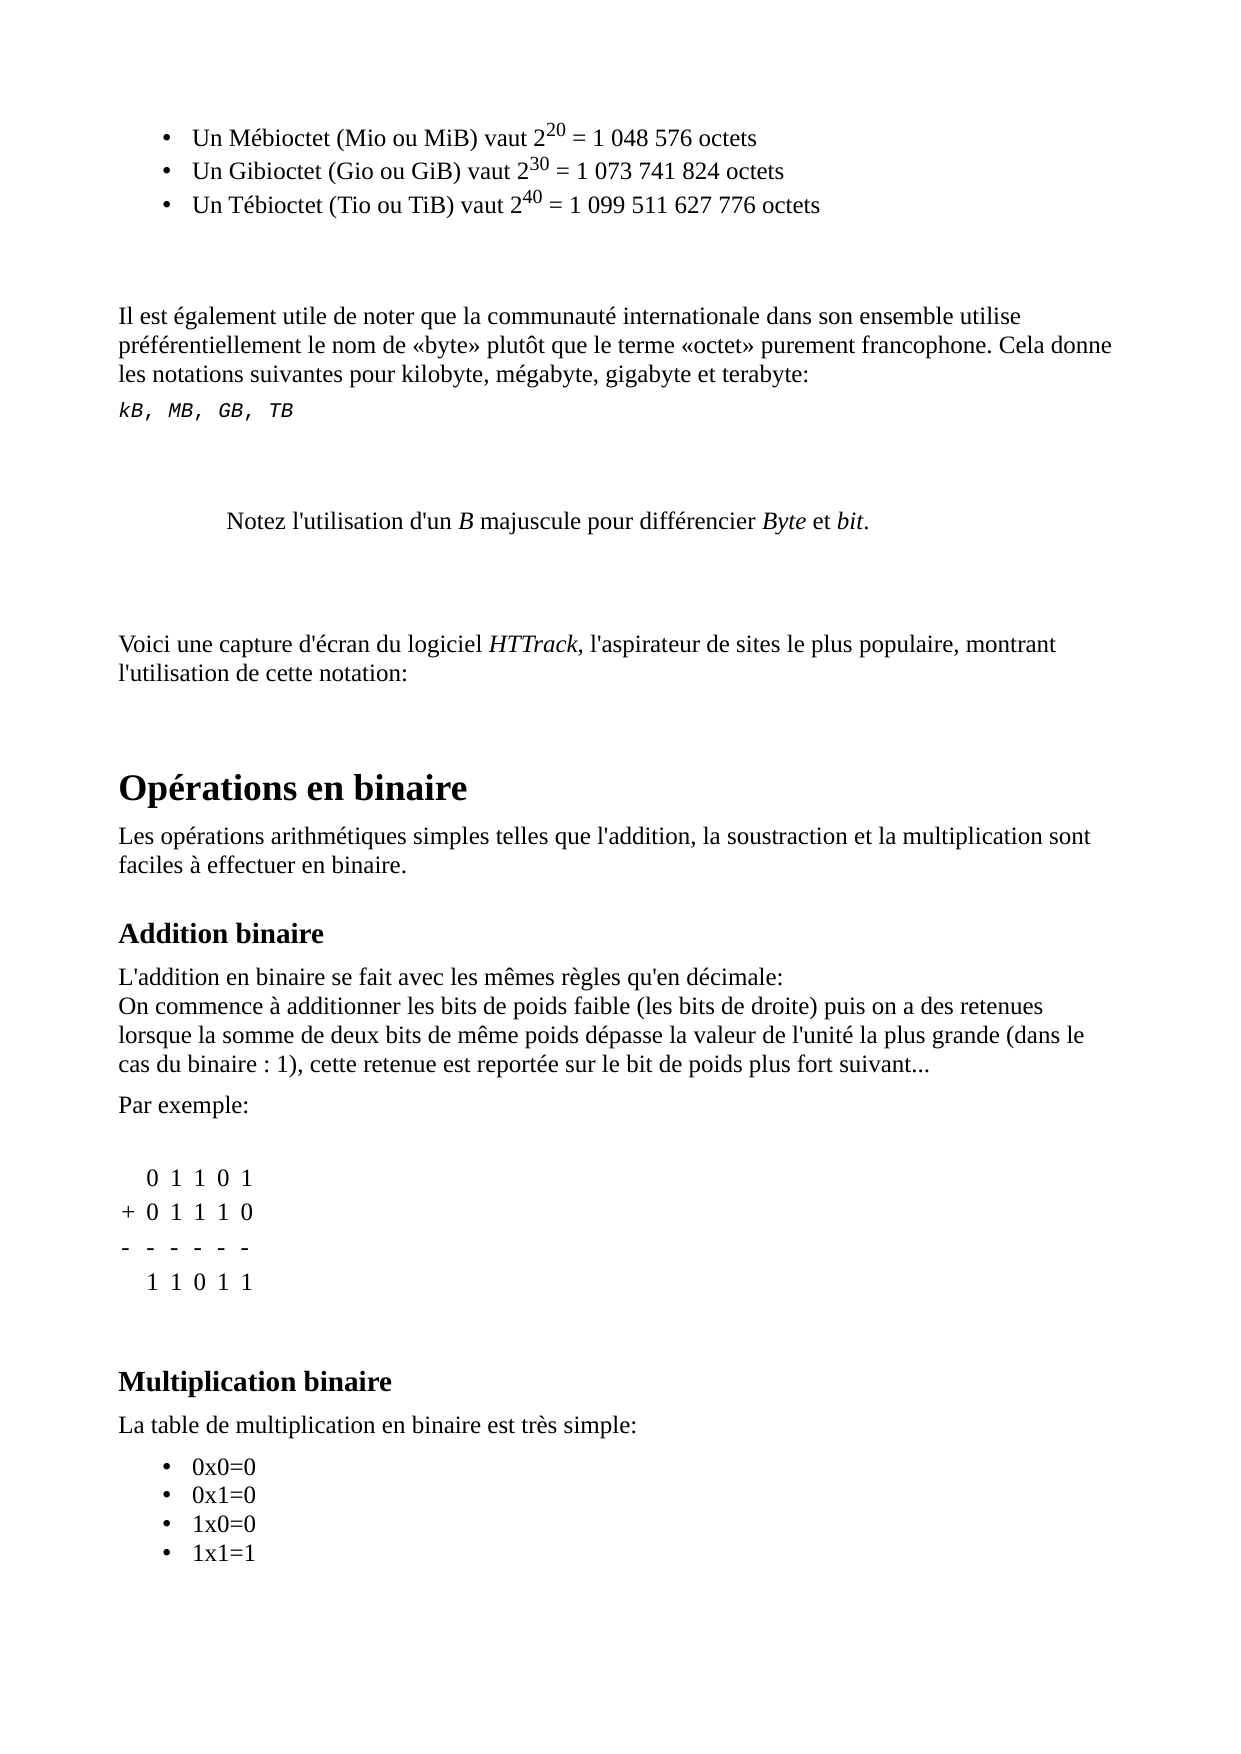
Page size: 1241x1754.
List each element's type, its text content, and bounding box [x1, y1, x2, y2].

list 1x1=1 [162, 1538, 1122, 1567]
table_header Notez l'utilisation d'un B majuscule pour différencier Byte et bit. [223, 482, 1122, 559]
text Les opérations arithmétiques simples telles que l'addition, la soustraction et la multiplication sont faciles à effectuer en binaire. [118, 821, 1122, 879]
table_cell 1 [238, 1264, 264, 1298]
table_cell - [118, 1229, 143, 1264]
table_header 1 [167, 1160, 190, 1194]
list Un Gibioctet (Gio ou GiB) vaut 230 = 1 073 741 824 octets [162, 152, 1122, 185]
text L'addition en binaire se fait avec les mêmes règles qu'en décimale: On commence à additionner les bits de poids faible (les bits de droite) puis on a des retenues lorsque la somme de deux bits de même poids dépasse la valeur de l'unité la plus grande (dans le cas du binaire : 1), cette retenue est reportée sur le bit de poids plus fort suivant... [118, 962, 1122, 1077]
text Il est également utile de noter que la communauté internationale dans son ensemble utilise préférentiellement le nom de «byte» plutôt que le terme «octet» purement francophone. Cela donne les notations suivantes pour kilobyte, mégabyte, gigabyte et terabyte: [118, 301, 1122, 387]
table_header 0 [214, 1160, 237, 1194]
table_cell - [214, 1229, 237, 1264]
text Par exemple: [118, 1090, 1122, 1119]
list 0x1=0 [162, 1481, 1122, 1509]
text La table de multiplication en binaire est très simple: [118, 1411, 1122, 1439]
table_cell 0 [190, 1264, 214, 1298]
table_cell - [143, 1229, 167, 1264]
table_cell + [118, 1195, 143, 1229]
table_cell 1 [167, 1264, 190, 1298]
subtitle Opérations en binaire [118, 766, 1122, 809]
table_cell 1 [214, 1264, 237, 1298]
text kB, MB, GB, TB [118, 400, 1122, 424]
list Un Tébioctet (Tio ou TiB) vaut 240 = 1 099 511 627 776 octets [162, 185, 1122, 219]
subtitle Multiplication binaire [118, 1364, 1122, 1398]
table_cell - [238, 1229, 264, 1264]
table_header 1 [238, 1160, 264, 1194]
subtitle Addition binaire [118, 916, 1122, 950]
table_cell 1 [214, 1195, 237, 1229]
table_cell 1 [167, 1195, 190, 1229]
table_cell [118, 1264, 143, 1298]
table_header [118, 1160, 143, 1194]
list 1x0=0 [162, 1509, 1122, 1538]
list 0x0=0 [162, 1452, 1122, 1481]
table_header 0 [143, 1160, 167, 1194]
table_cell 0 [143, 1195, 167, 1229]
table_header [118, 482, 223, 559]
table_header 1 [190, 1160, 214, 1194]
table_cell 0 [238, 1195, 264, 1229]
table_cell - [167, 1229, 190, 1264]
table_cell - [190, 1229, 214, 1264]
table_cell 1 [143, 1264, 167, 1298]
text Voici une capture d'écran du logiciel HTTrack, l'aspirateur de sites le plus populaire, montrant l'utilisation de cette notation: [118, 629, 1122, 687]
table_cell 1 [190, 1195, 214, 1229]
list Un Mébioctet (Mio ou MiB) vaut 220 = 1 048 576 octets [162, 118, 1122, 152]
